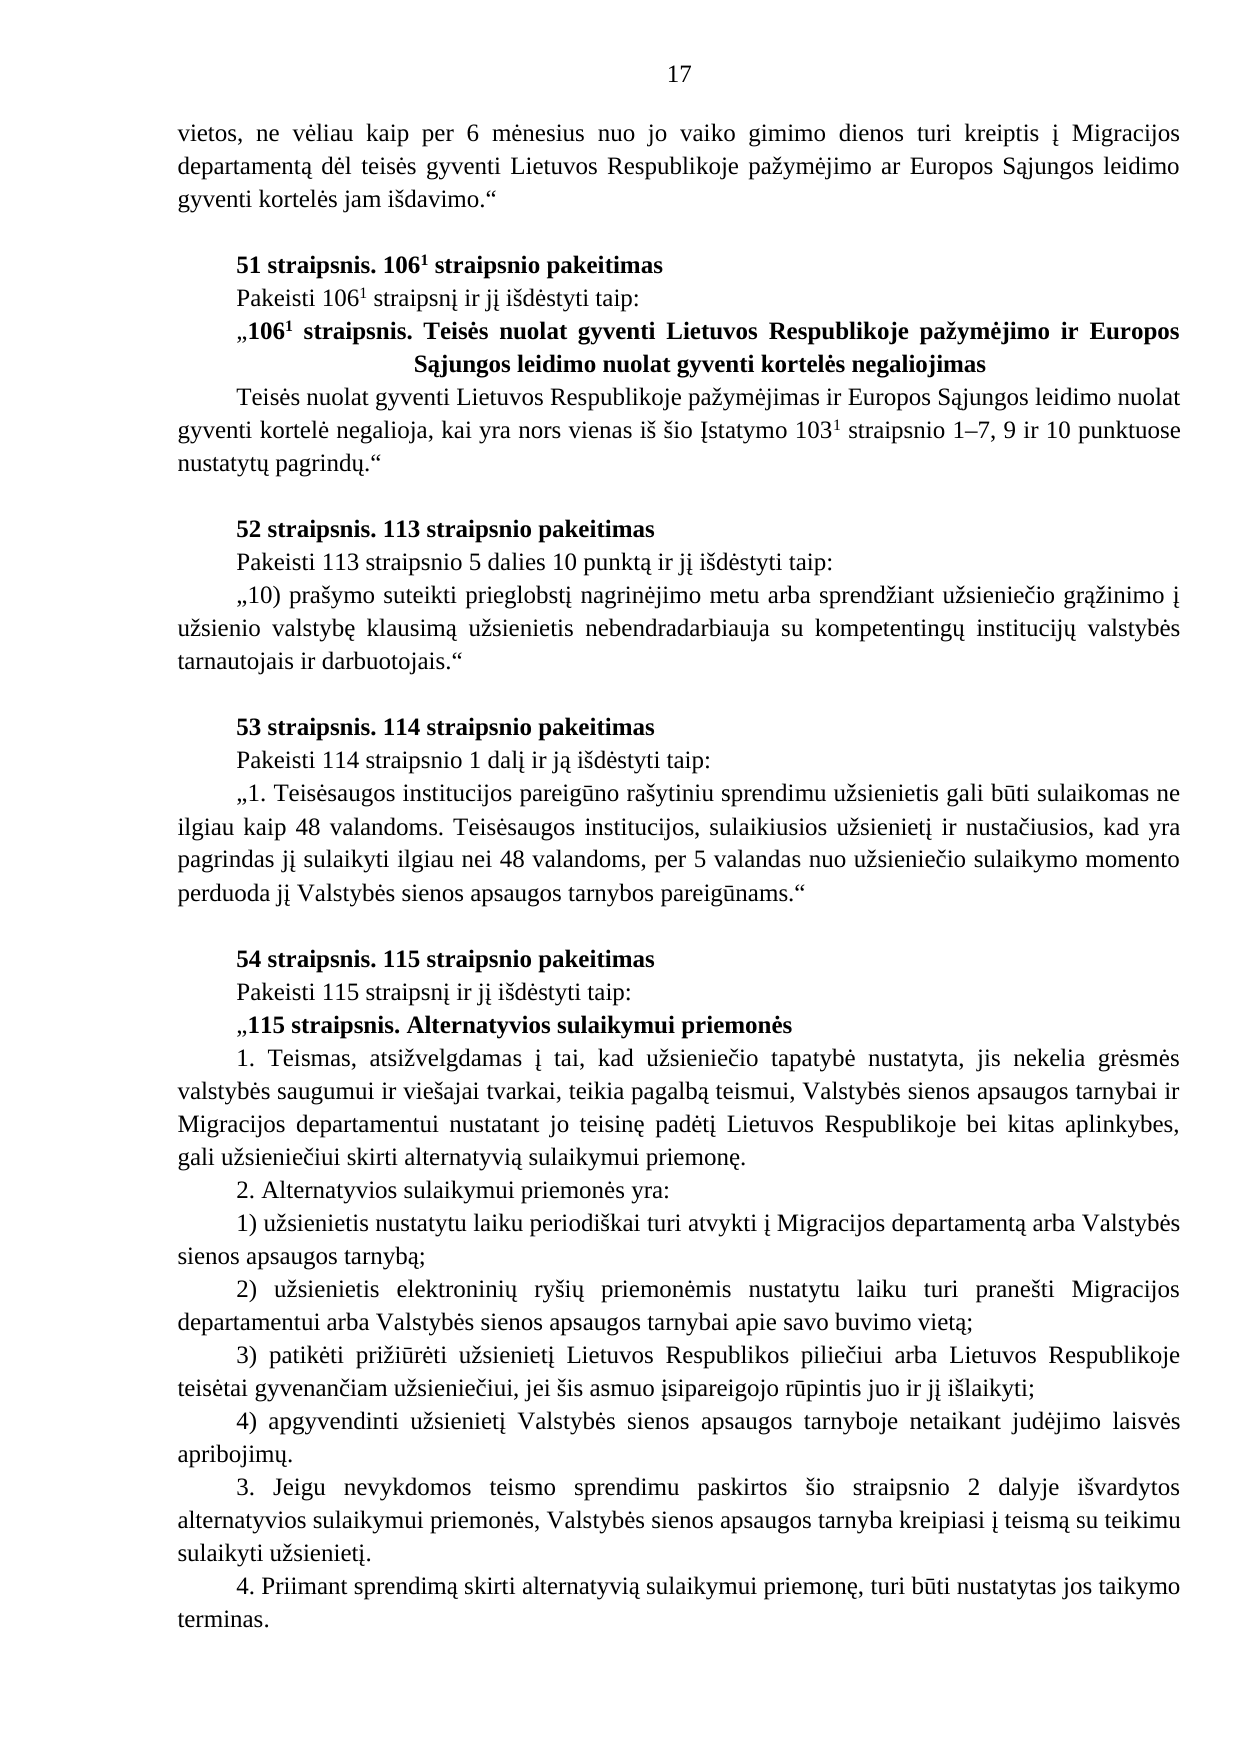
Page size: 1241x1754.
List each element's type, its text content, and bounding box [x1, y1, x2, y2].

text „1. Teisėsaugos institucijos pareigūno rašytiniu sprendimu užsienietis gali būti sulaikomas ne ilgiau kaip 48 valandoms. Teisėsaugos institucijos, sulaikiusios užsienietį ir nustačiusios, kad yra pagrindas jį sulaikyti ilgiau nei 48 valandoms, per 5 valandas nuo užsieniečio sulaikymo momento perduoda jį Valstybės sienos apsaugos tarnybos pareigūnams.“ [177, 778, 1181, 906]
text „10) prašymo suteikti prieglobstį nagrinėjimo metu arba sprendžiant užsieniečio grąžinimo į užsienio valstybę klausimą užsienietis nebendradarbiauja su kompetentingų institucijų valstybės tarnautojais ir darbuotojais.“ [177, 580, 1181, 675]
text 53 straipsnis. 114 straipsnio pakeitimas [177, 712, 1181, 741]
text 2. Alternatyvios sulaikymui priemonės yra: [177, 1175, 1181, 1203]
text 4. Priimant sprendimą skirti alternatyvią sulaikymui priemonę, turi būti nustatytas jos taikymo terminas. [177, 1571, 1181, 1633]
text Pakeisti 113 straipsnio 5 dalies 10 punktą ir jį išdėstyti taip: [177, 547, 1181, 576]
text „1061 straipsnis. Teisės nuolat gyventi Lietuvos Respublikoje pažymėjimo ir Europos Sąjungos leidimo nuolat gyventi kortelės negaliojimas [236, 316, 1181, 378]
text Pakeisti 1061 straipsnį ir jį išdėstyti taip: [177, 283, 1181, 312]
text „115 straipsnis. Alternatyvios sulaikymui priemonės [177, 1010, 1181, 1038]
text 3) patikėti prižiūrėti užsienietį Lietuvos Respublikos piliečiui arba Lietuvos Respublikoje teisėtai gyvenančiam užsieniečiui, jei šis asmuo įsipareigojo rūpintis juo ir jį išlaikyti; [177, 1340, 1181, 1402]
text 54 straipsnis. 115 straipsnio pakeitimas [177, 944, 1181, 972]
text 52 straipsnis. 113 straipsnio pakeitimas [177, 514, 1181, 543]
text 2) užsienietis elektroninių ryšių priemonėmis nustatytu laiku turi pranešti Migracijos departamentui arba Valstybės sienos apsaugos tarnybai apie savo buvimo vietą; [177, 1274, 1181, 1336]
text Pakeisti 115 straipsnį ir jį išdėstyti taip: [177, 977, 1181, 1005]
text 1. Teismas, atsižvelgdamas į tai, kad užsieniečio tapatybė nustatyta, jis nekelia grėsmės valstybės saugumui ir viešajai tvarkai, teikia pagalbą teismui, Valstybės sienos apsaugos tarnybai ir Migracijos departamentui nustatant jo teisinę padėtį Lietuvos Respublikoje bei kitas aplinkybes, gali užsieniečiui skirti alternatyvią sulaikymui priemonę. [177, 1043, 1181, 1171]
text Pakeisti 114 straipsnio 1 dalį ir ją išdėstyti taip: [177, 746, 1181, 774]
text Teisės nuolat gyventi Lietuvos Respublikoje pažymėjimas ir Europos Sąjungos leidimo nuolat gyventi kortelė negalioja, kai yra nors vienas iš šio Įstatymo 1031 straipsnio 1–7, 9 ir 10 punktuose nustatytų pagrindų.“ [177, 382, 1181, 477]
text 51 straipsnis. 1061 straipsnio pakeitimas [177, 250, 1181, 279]
text 1) užsienietis nustatytu laiku periodiškai turi atvykti į Migracijos departamentą arba Valstybės sienos apsaugos tarnybą; [177, 1208, 1181, 1269]
text vietos, ne vėliau kaip per 6 mėnesius nuo jo vaiko gimimo dienos turi kreiptis į Migracijos departamentą dėl teisės gyventi Lietuvos Respublikoje pažymėjimo ar Europos Sąjungos leidimo gyventi kortelės jam išdavimo.“ [177, 118, 1181, 213]
text 4) apgyvendinti užsienietį Valstybės sienos apsaugos tarnyboje netaikant judėjimo laisvės apribojimų. [177, 1406, 1181, 1468]
text 3. Jeigu nevykdomos teismo sprendimu paskirtos šio straipsnio 2 dalyje išvardytos alternatyvios sulaikymui priemonės, Valstybės sienos apsaugos tarnyba kreipiasi į teismą su teikimu sulaikyti užsienietį. [177, 1472, 1181, 1567]
